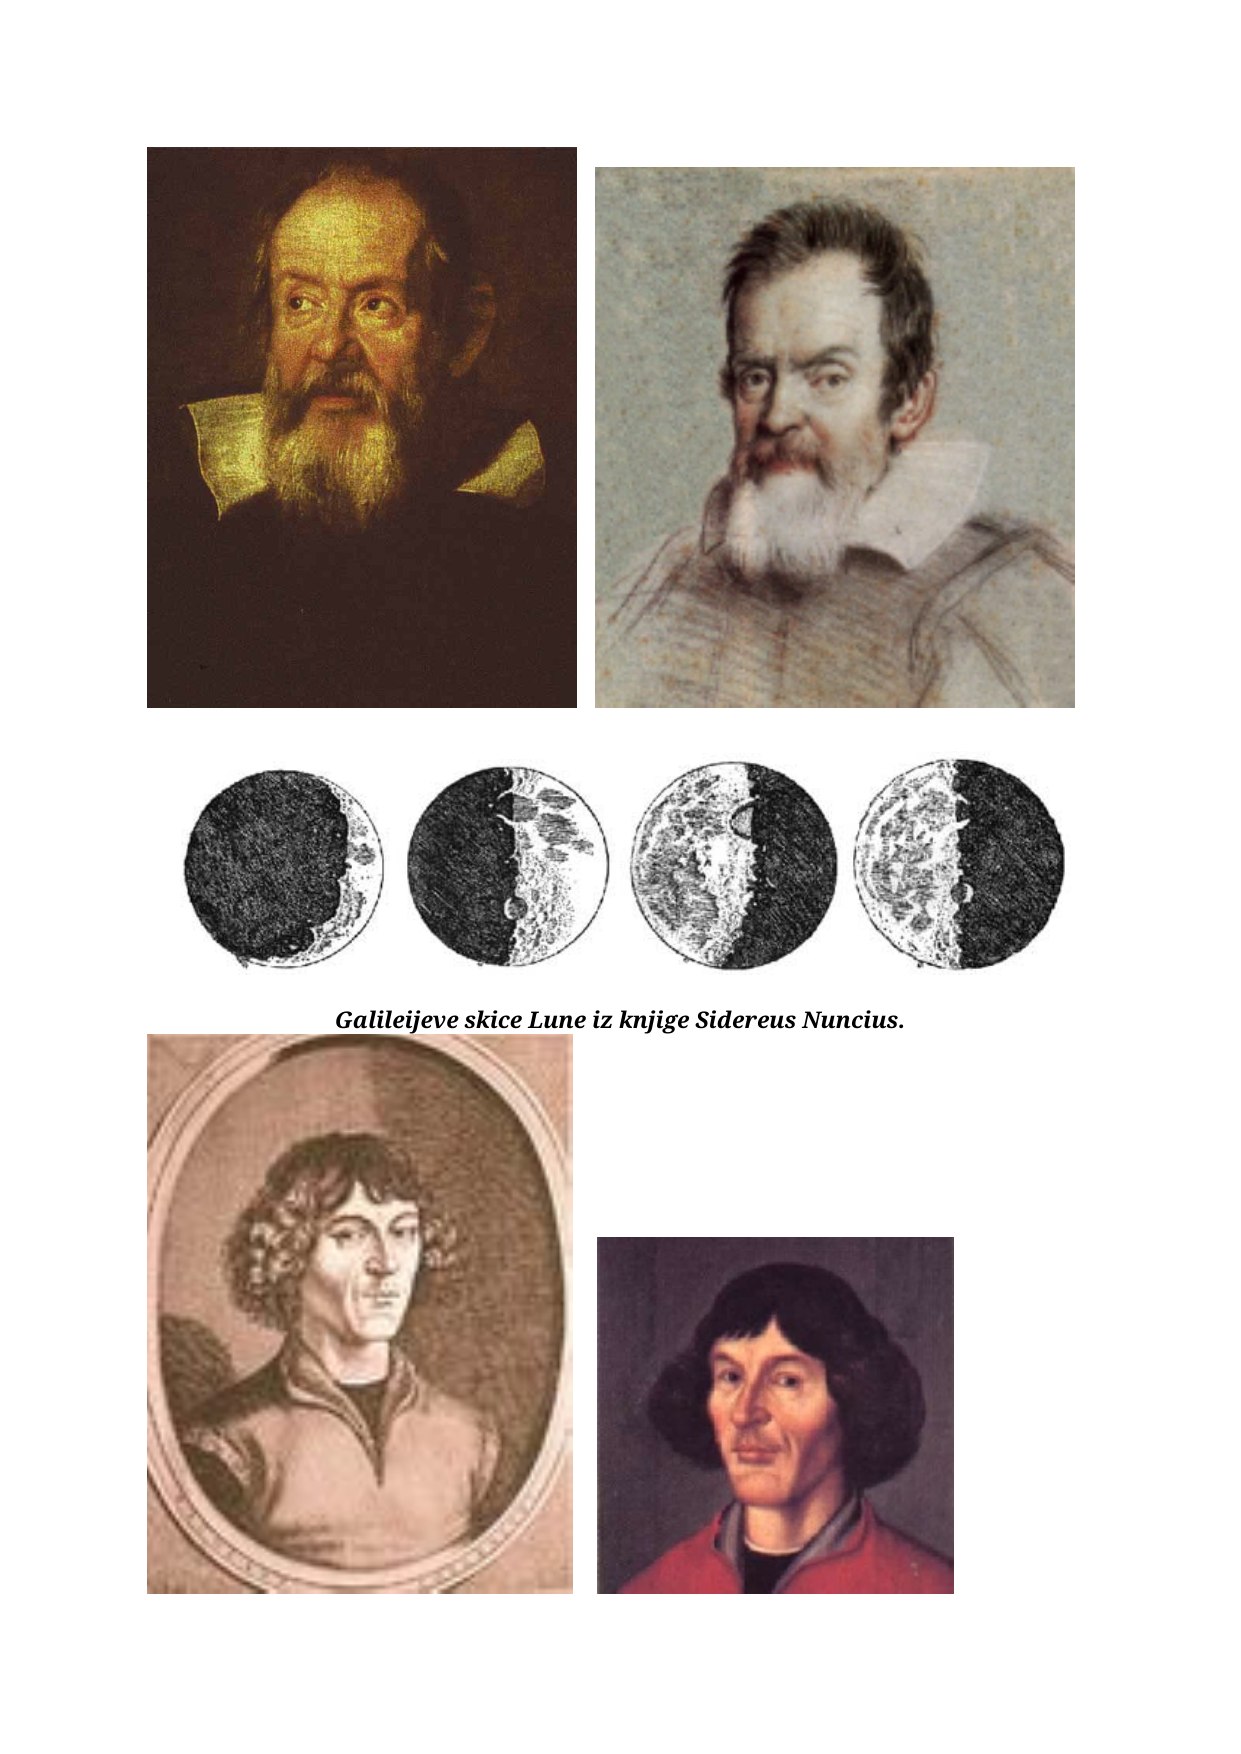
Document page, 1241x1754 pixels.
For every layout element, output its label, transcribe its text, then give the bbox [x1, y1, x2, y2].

picture [595, 167, 1075, 708]
picture [597, 1237, 954, 1594]
text Galileijeve skice Lune iz knjige Sidereus Nuncius. [148, 975, 1093, 1035]
picture [147, 1034, 573, 1594]
picture [147, 147, 577, 708]
picture [169, 751, 1071, 975]
